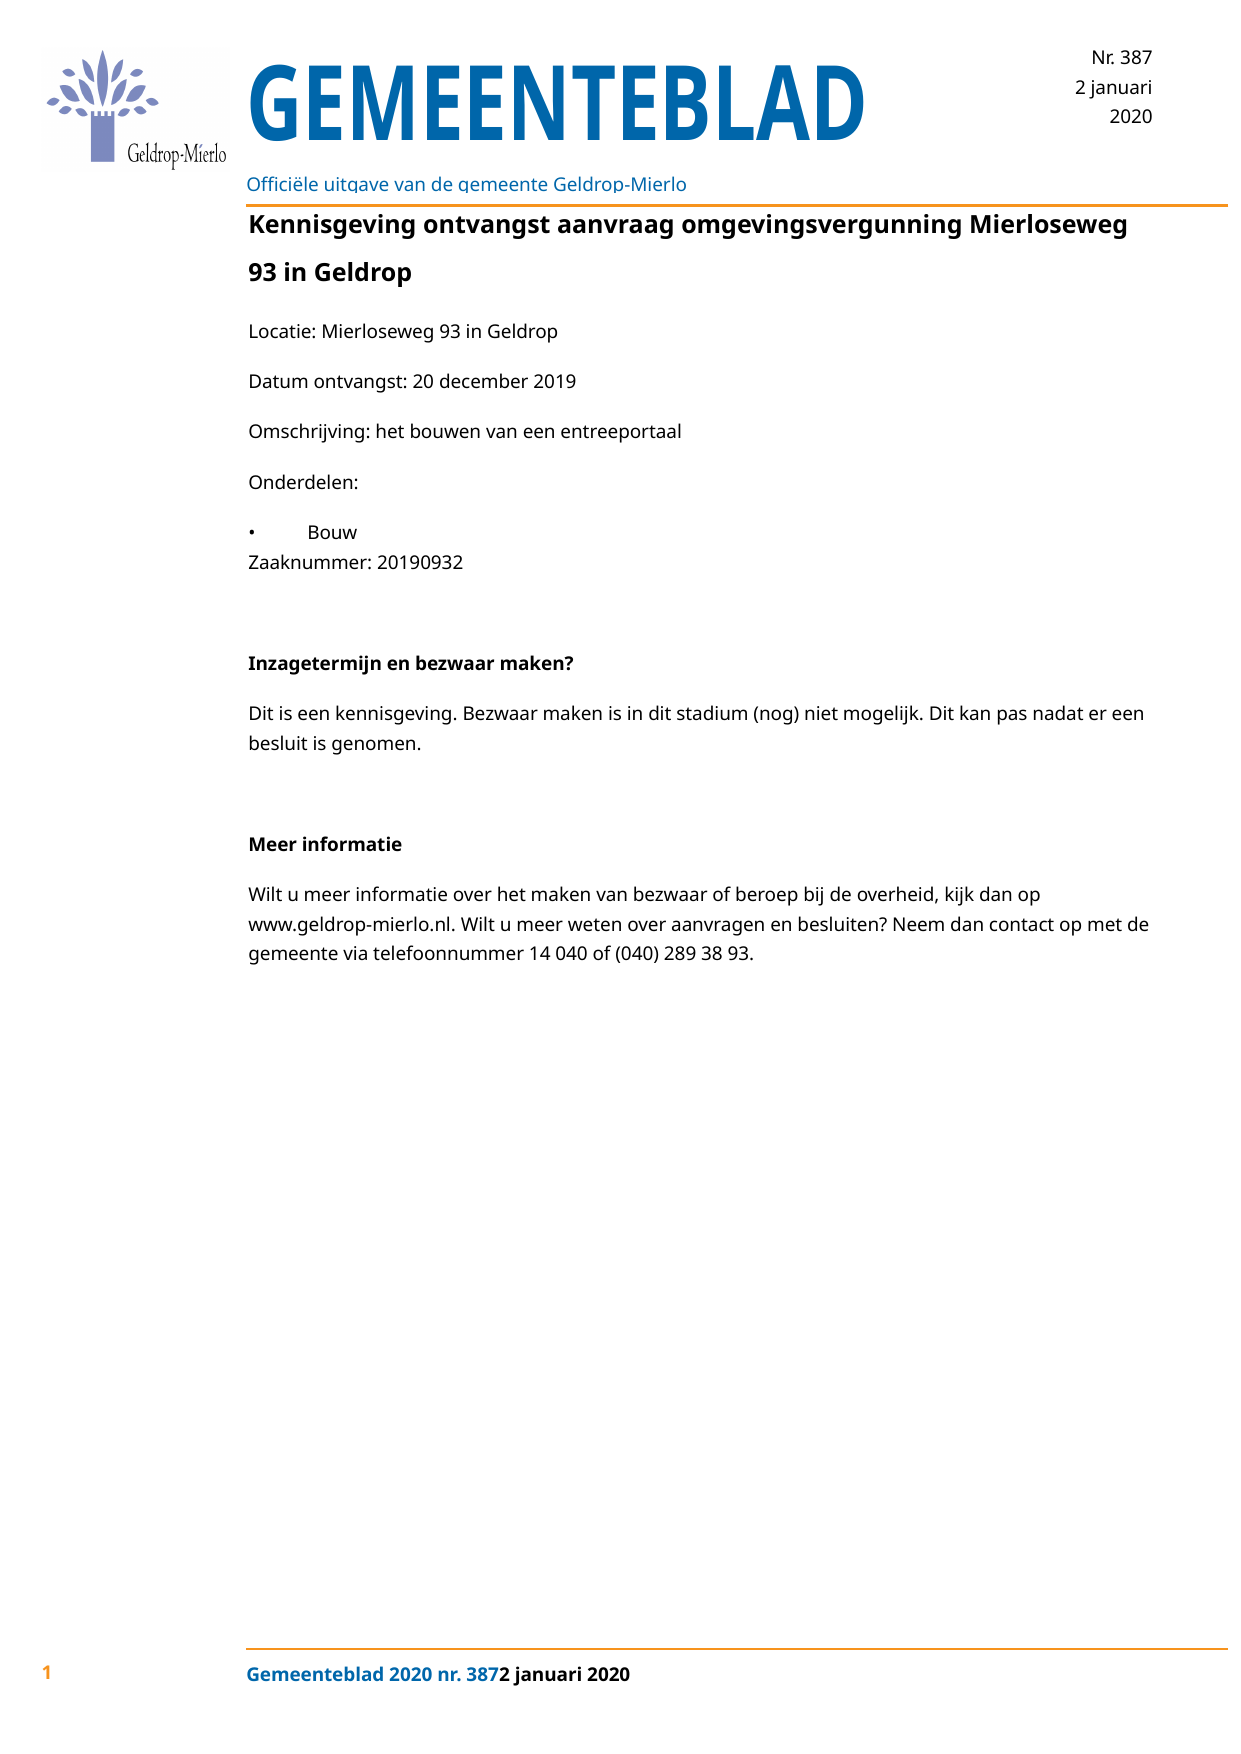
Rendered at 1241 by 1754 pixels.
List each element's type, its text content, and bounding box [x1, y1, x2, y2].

list Bouw [248, 519, 1152, 545]
text Wilt u meer informatie over het maken van bezwaar of beroep bij de overheid, kijk dan op www.geldrop-mierlo.nl. Wilt u meer weten over aanvragen en besluiten? Neem dan contact op met de gemeente via telefoonnummer 14 040 of (040) 289 38 93. [248, 881, 1152, 966]
text Zaaknummer: 20190932 [248, 549, 1152, 575]
text Omschrijving: het bouwen van een entreeportaal [248, 419, 1152, 444]
text Inzagetermijn en bezwaar maken? [248, 650, 1152, 676]
text Onderdelen: [248, 469, 1152, 495]
text Dit is een kennisgeving. Bezwaar maken is in dit stadium (nog) niet mogelijk. Dit kan pas nadat er een besluit is genomen. [248, 700, 1152, 756]
text Datum ontvangst: 20 december 2019 [248, 368, 1152, 394]
text Locatie: Mierloseweg 93 in Geldrop [248, 318, 1152, 344]
text Meer informatie [248, 831, 1152, 857]
text Kennisgeving ontvangst aanvraag omgevingsvergunning Mierloseweg 93 in Geldrop [248, 207, 1152, 288]
picture [41, 47, 231, 172]
